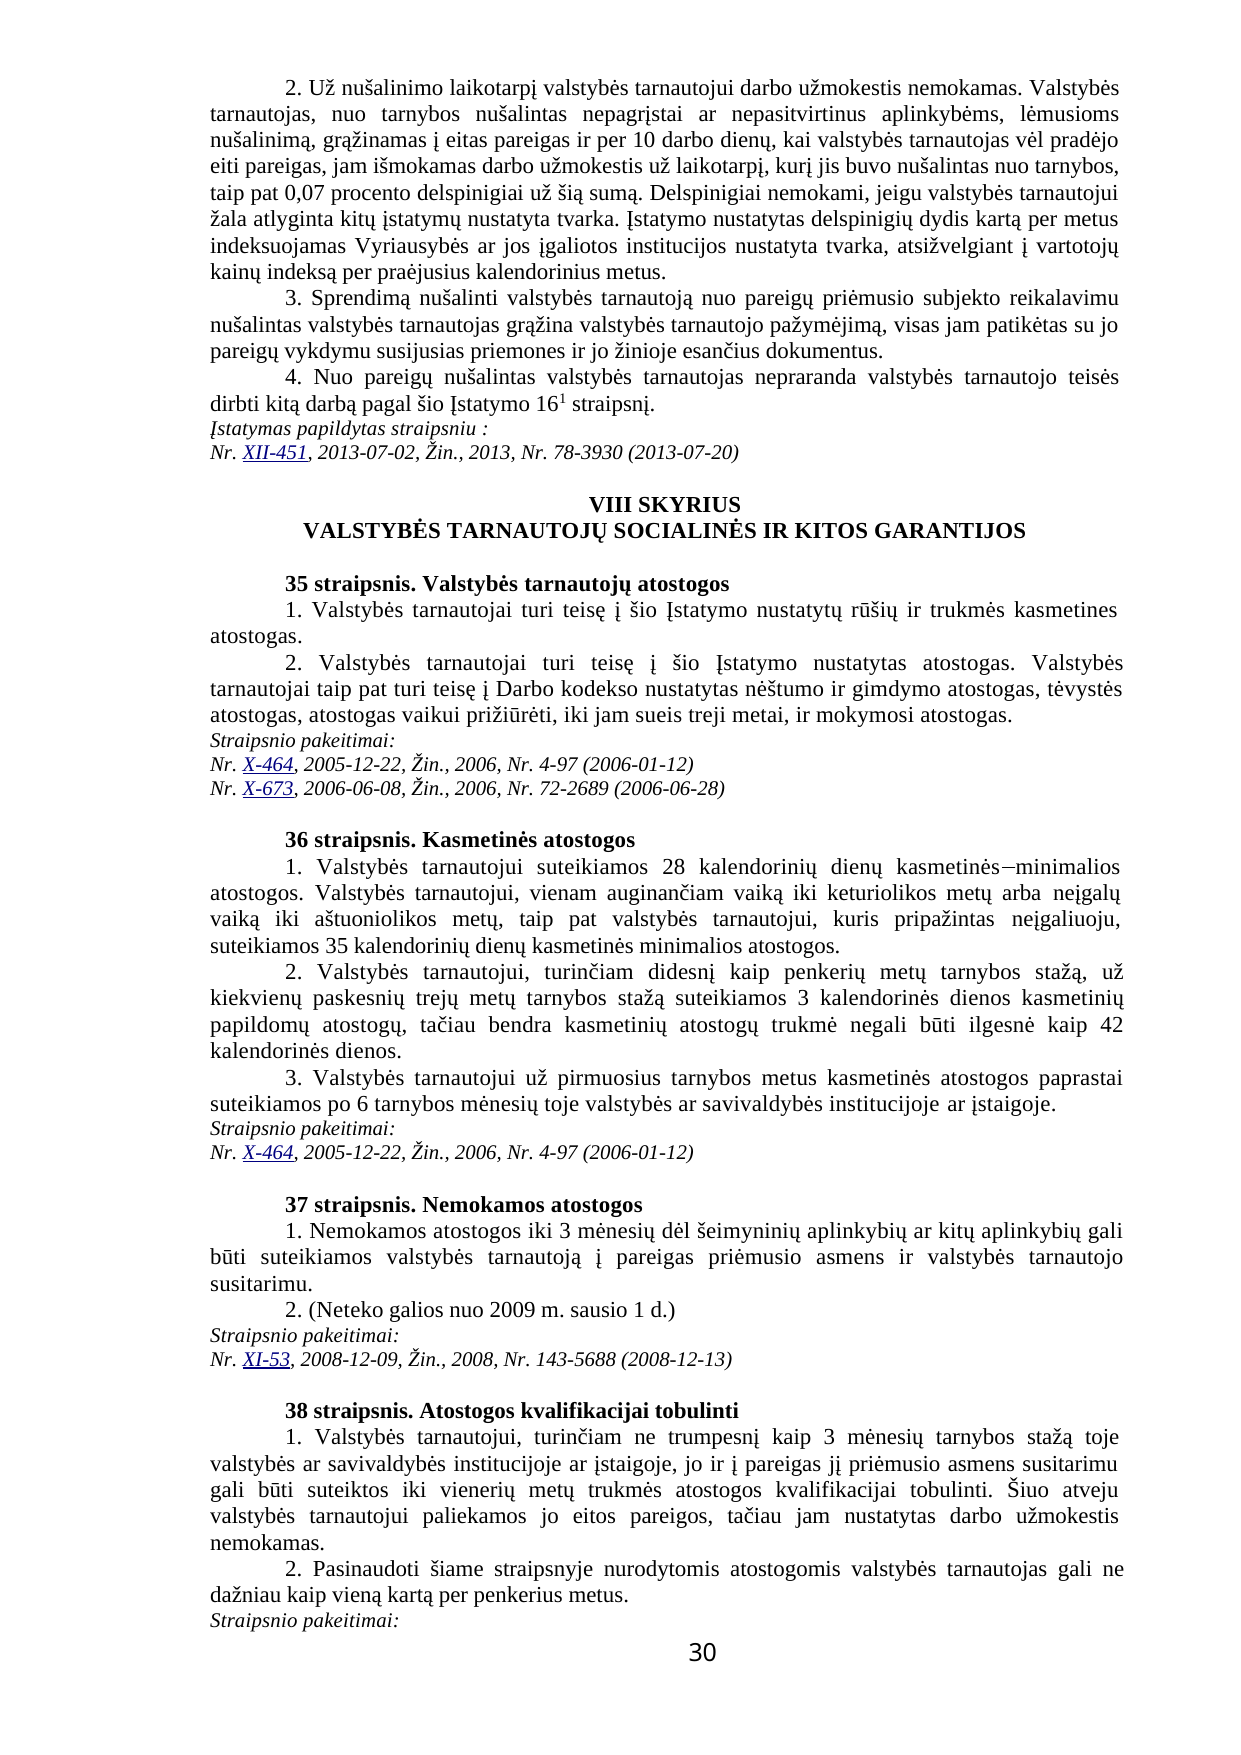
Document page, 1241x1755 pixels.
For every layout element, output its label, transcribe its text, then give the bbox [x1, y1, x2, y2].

text 1. Nemokamos atostogos iki 3 mėnesių dėl šeimyninių aplinkybių ar kitų aplinkybių gali būti suteikiamos valstybės tarnautoją į pareigas priėmusio asmens ir valstybės tarnautojo susitarimu. [210, 1217, 1126, 1296]
text 37 straipsnis. Nemokamos atostogos [210, 1191, 1126, 1217]
text 36 straipsnis. Kasmetinės atostogos [210, 826, 1126, 853]
text Nr. X-464, 2005-12-22, Žin., 2006, Nr. 4-97 (2006-01-12) [210, 752, 1120, 776]
text 35 straipsnis. Valstybės tarnautojų atostogos [210, 570, 1120, 596]
text 2. Valstybės tarnautojui, turinčiam didesnį kaip penkerių metų tarnybos stažą, už kiekvienų paskesnių trejų metų tarnybos stažą suteikiamos 3 kalendorinės dienos kasmetinių papildomų atostogų, tačiau bendra kasmetinių atostogų trukmė negali būti ilgesnė kaip 42 kalendorinės dienos. [210, 958, 1126, 1063]
text 38 straipsnis. Atostogos kvalifikacijai tobulinti [210, 1397, 1120, 1423]
text Nr. XII-451, 2013-07-02, Žin., 2013, Nr. 78-3930 (2013-07-20) [210, 440, 1120, 464]
text 3. Valstybės tarnautojui už pirmuosius tarnybos metus kasmetinės atostogos paprastai suteikiamos po 6 tarnybos mėnesių toje valstybės ar savivaldybės institucijoje ar įstaigoje. [210, 1063, 1126, 1116]
text 3. Sprendimą nušalinti valstybės tarnautoją nuo pareigų priėmusio subjekto reikalavimu nušalintas valstybės tarnautojas grąžina valstybės tarnautojo pažymėjimą, visas jam patikėtas su jo pareigų vykdymu susijusias priemones ir jo žinioje esančius dokumentus. [210, 284, 1120, 363]
text Straipsnio pakeitimai: [210, 728, 1126, 752]
text 2. Už nušalinimo laikotarpį valstybės tarnautojui darbo užmokestis nemokamas. Valstybės tarnautojas, nuo tarnybos nušalintas nepagrįstai ar nepasitvirtinus aplinkybėms, lėmusioms nušalinimą, grąžinamas į eitas pareigas ir per 10 darbo dienų, kai valstybės tarnautojas vėl pradėjo eiti pareigas, jam išmokamas darbo užmokestis už laikotarpį, kurį jis buvo nušalintas nuo tarnybos, taip pat 0,07 procento delspinigiai už šią sumą. Delspinigiai nemokami, jeigu valstybės tarnautojui žala atlyginta kitų įstatymų nustatyta tvarka. Įstatymo nustatytas delspinigių dydis kartą per metus indeksuojamas Vyriausybės ar jos įgaliotos institucijos nustatyta tvarka, atsižvelgiant į vartotojų kainų indeksą per praėjusius kalendorinius metus. [210, 73, 1120, 284]
text Nr. X-673, 2006-06-08, Žin., 2006, Nr. 72-2689 (2006-06-28) [210, 776, 1120, 800]
text 1. Valstybės tarnautojai turi teisę į šio Įstatymo nustatytų rūšių ir trukmės kasmetines atostogas. [210, 596, 1120, 649]
text 1. Valstybės tarnautojui suteikiamos 28 kalendorinių dienų kasmetinės minimalios atostogos. Valstybės tarnautojui, vienam auginančiam vaiką iki keturiolikos metų arba neįgalų vaiką iki aštuoniolikos metų, taip pat valstybės tarnautojui, kuris pripažintas neįgaliuoju, suteikiamos 35 kalendorinių dienų kasmetinės minimalios atostogos. [210, 853, 1120, 958]
text Straipsnio pakeitimai: [210, 1322, 1120, 1347]
text 2. Pasinaudoti šiame straipsnyje nurodytomis atostogomis valstybės tarnautojas gali ne dažniau kaip vieną kartą per penkerius metus. [210, 1555, 1126, 1608]
text VIII SKYRIUS [210, 491, 1126, 517]
text Straipsnio pakeitimai: [210, 1116, 1126, 1140]
text Nr. X-464, 2005-12-22, Žin., 2006, Nr. 4-97 (2006-01-12) [210, 1140, 1120, 1164]
text VALSTYBĖS TARNAUTOJŲ SOCIALINĖS IR KITOS GARANTIJOS [210, 517, 1126, 543]
text 2. (Neteko galios nuo 2009 m. sausio 1 d.) [210, 1296, 1126, 1322]
text 1. Valstybės tarnautojui, turinčiam ne trumpesnį kaip 3 mėnesių tarnybos stažą toje valstybės ar savivaldybės institucijoje ar įstaigoje, jo ir į pareigas jį priėmusio asmens susitarimu gali būti suteiktos iki vienerių metų trukmės atostogos kvalifikacijai tobulinti. Šiuo atveju valstybės tarnautojui paliekamos jo eitos pareigos, tačiau jam nustatytas darbo užmokestis nemokamas. [210, 1423, 1120, 1555]
text 2. Valstybės tarnautojai turi teisę į šio Įstatymo nustatytas atostogas. Valstybės tarnautojai taip pat turi teisę į Darbo kodekso nustatytas nėštumo ir gimdymo atostogas, tėvystės atostogas, atostogas vaikui prižiūrėti, iki jam sueis treji metai, ir mokymosi atostogas. [210, 649, 1126, 728]
text Įstatymas papildytas straipsniu : [210, 416, 1126, 440]
text Nr. XI-53, 2008-12-09, Žin., 2008, Nr. 143-5688 (2008-12-13) [210, 1347, 1120, 1371]
text 4. Nuo pareigų nušalintas valstybės tarnautojas nepraranda valstybės tarnautojo teisės dirbti kitą darbą pagal šio Įstatymo 161 straipsnį. [210, 363, 1120, 416]
text Straipsnio pakeitimai: [210, 1608, 1120, 1632]
